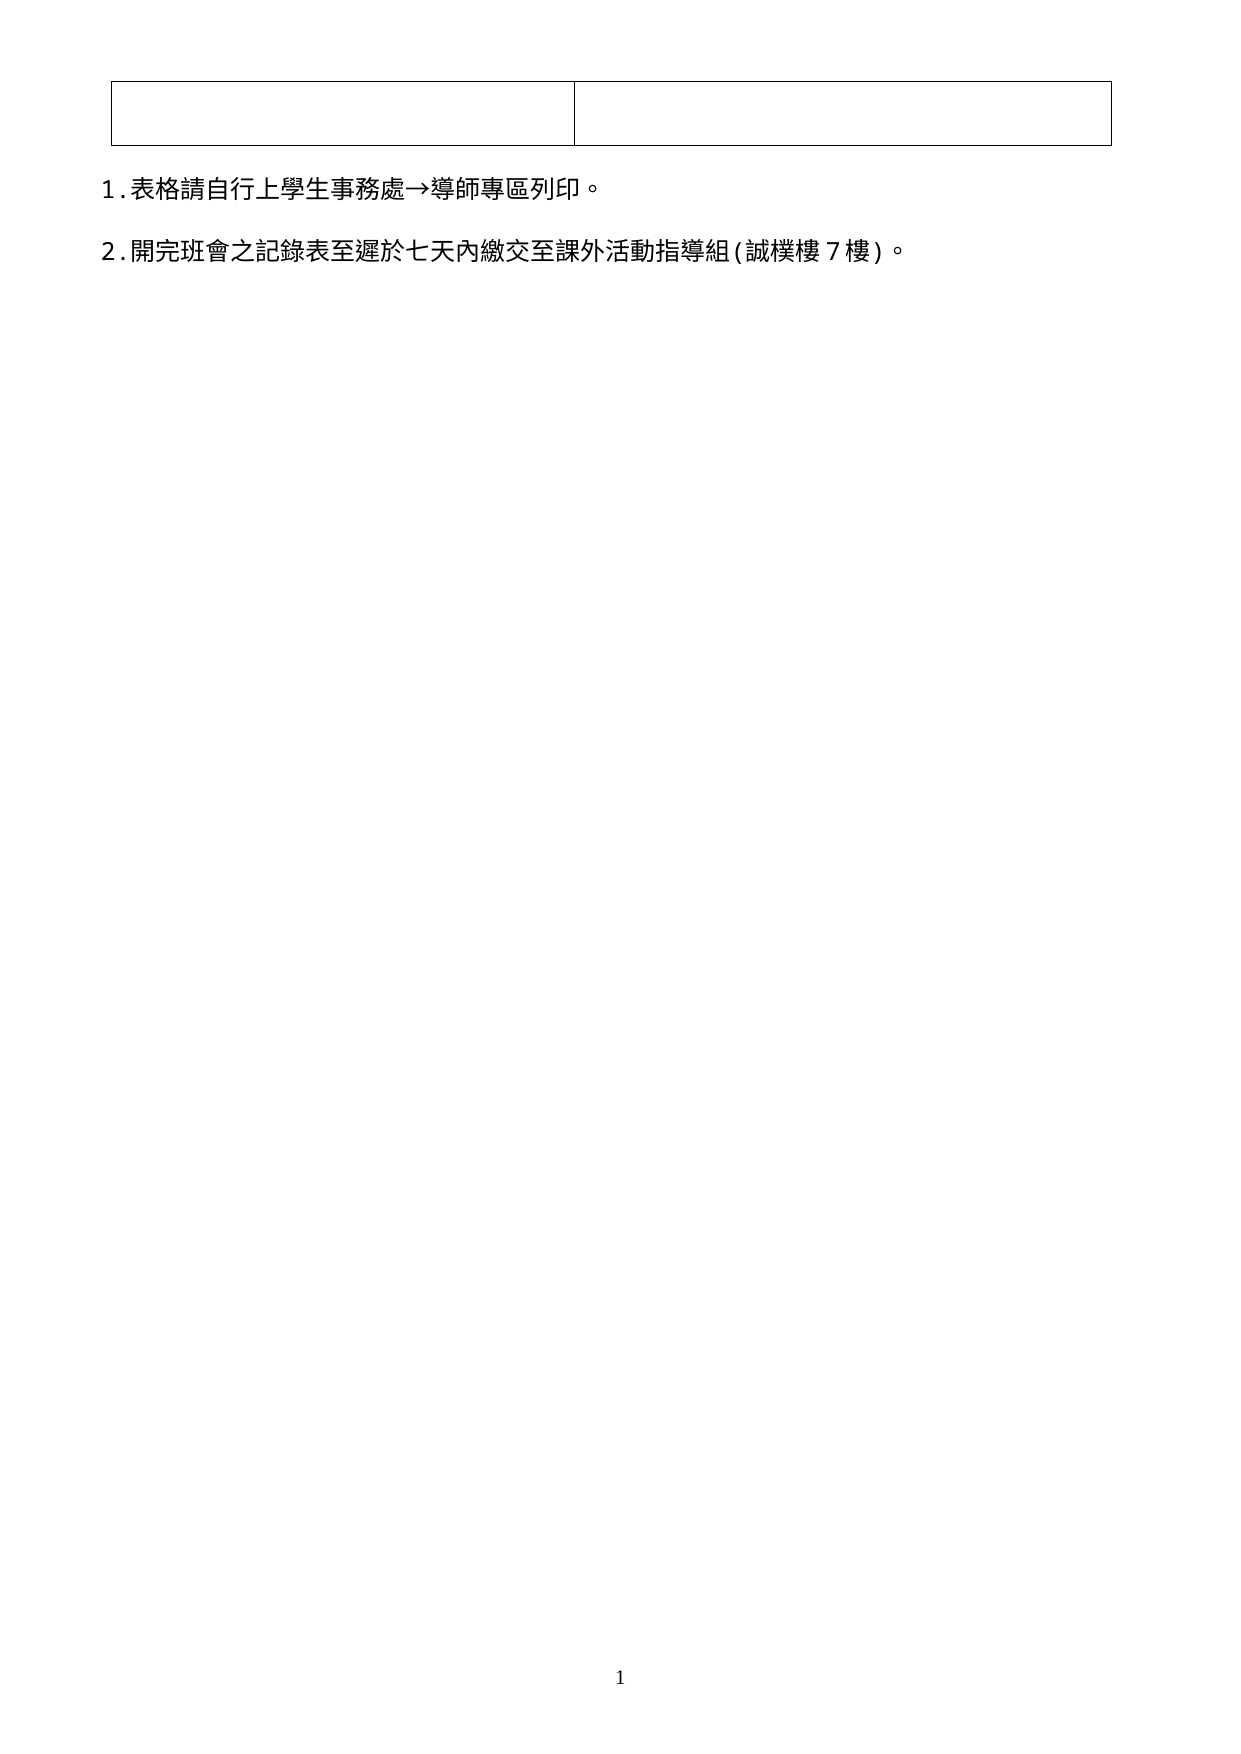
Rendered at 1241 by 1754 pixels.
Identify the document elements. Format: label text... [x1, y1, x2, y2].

table_cell [112, 82, 574, 144]
table_cell [575, 82, 1111, 144]
text 1.表格請自行上學生事務處→導師專區列印。 [100, 146, 1140, 208]
text 2.開完班會之記錄表至遲於七天內繳交至課外活動指導組(誠樸樓7樓)。 [100, 208, 1140, 271]
